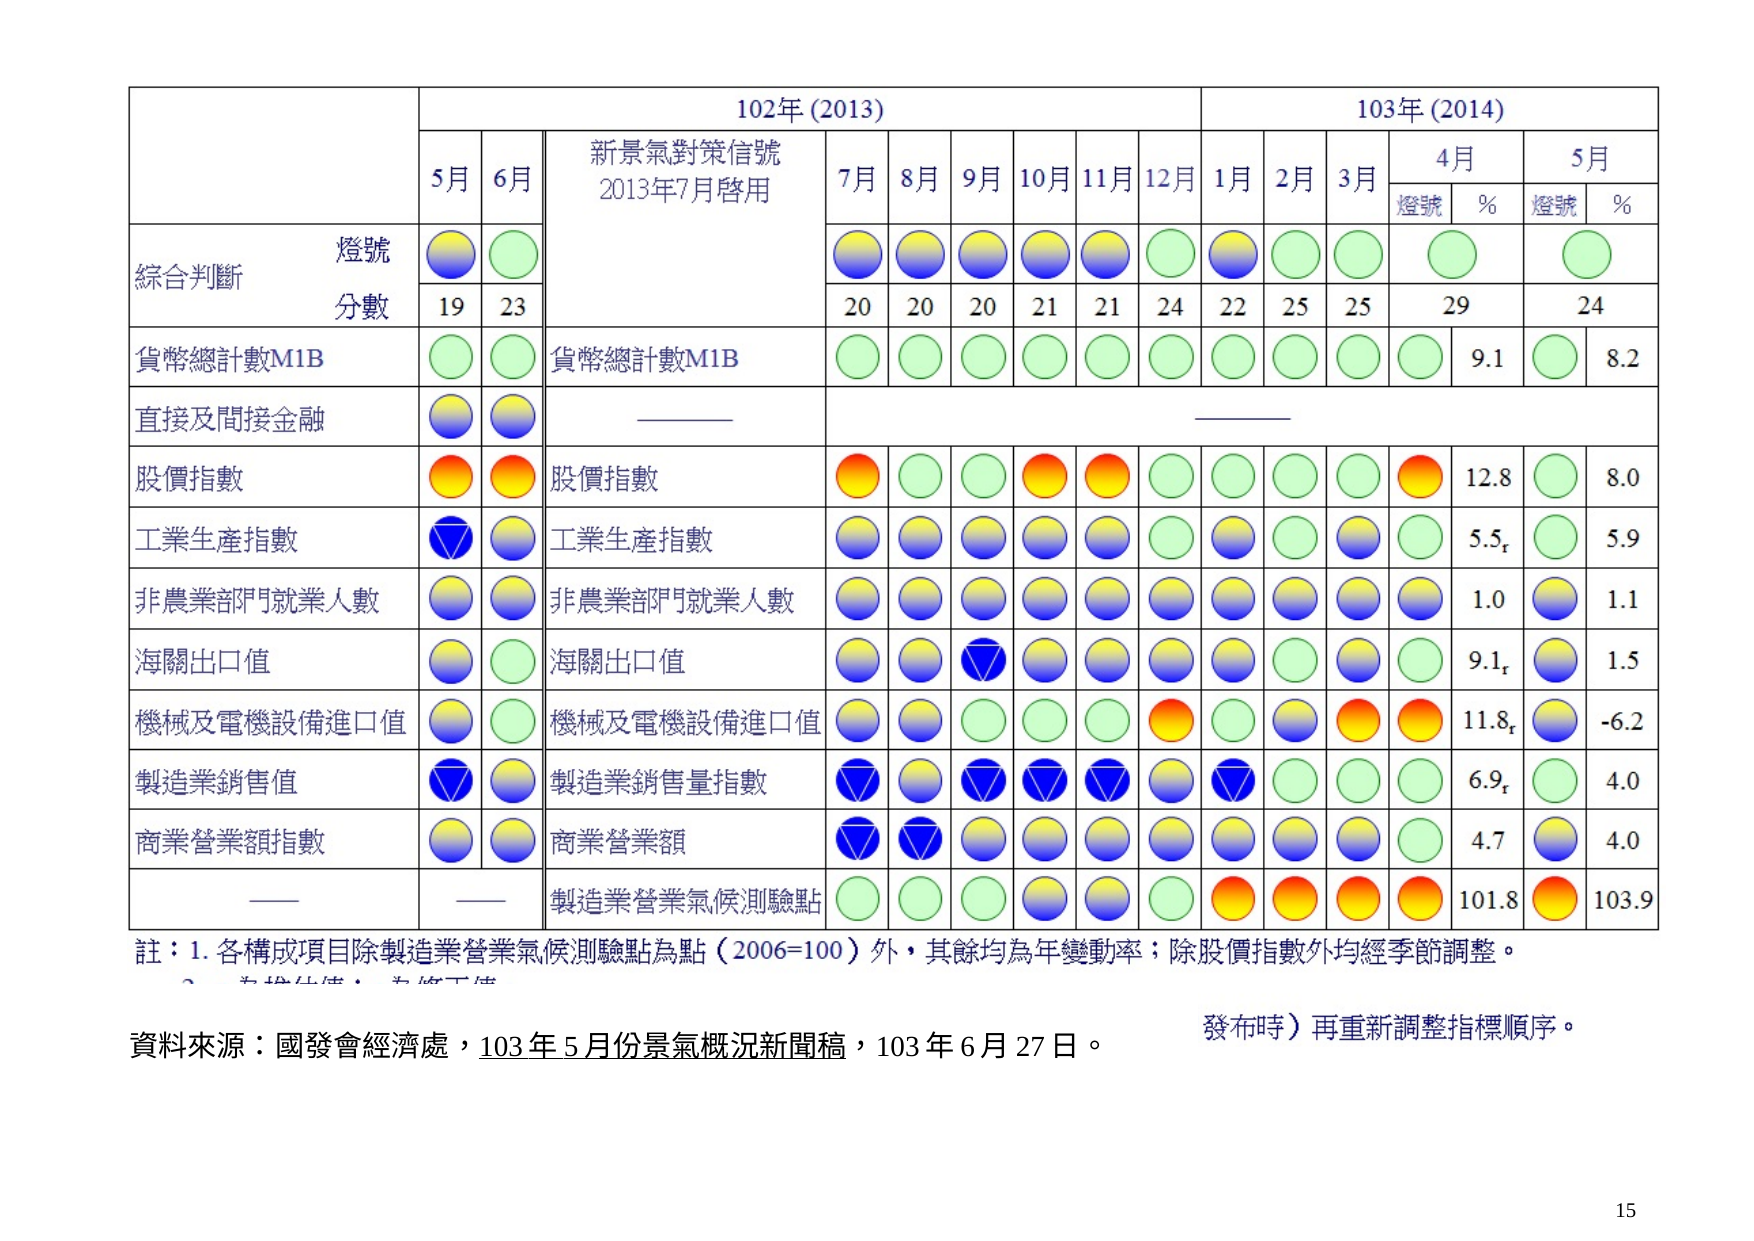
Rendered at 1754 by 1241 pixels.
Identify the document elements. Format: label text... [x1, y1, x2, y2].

text 資料來源：國發會經濟處，103年5月份景氣概況新聞稿，103年6月27日。 [129, 1022, 1198, 1059]
